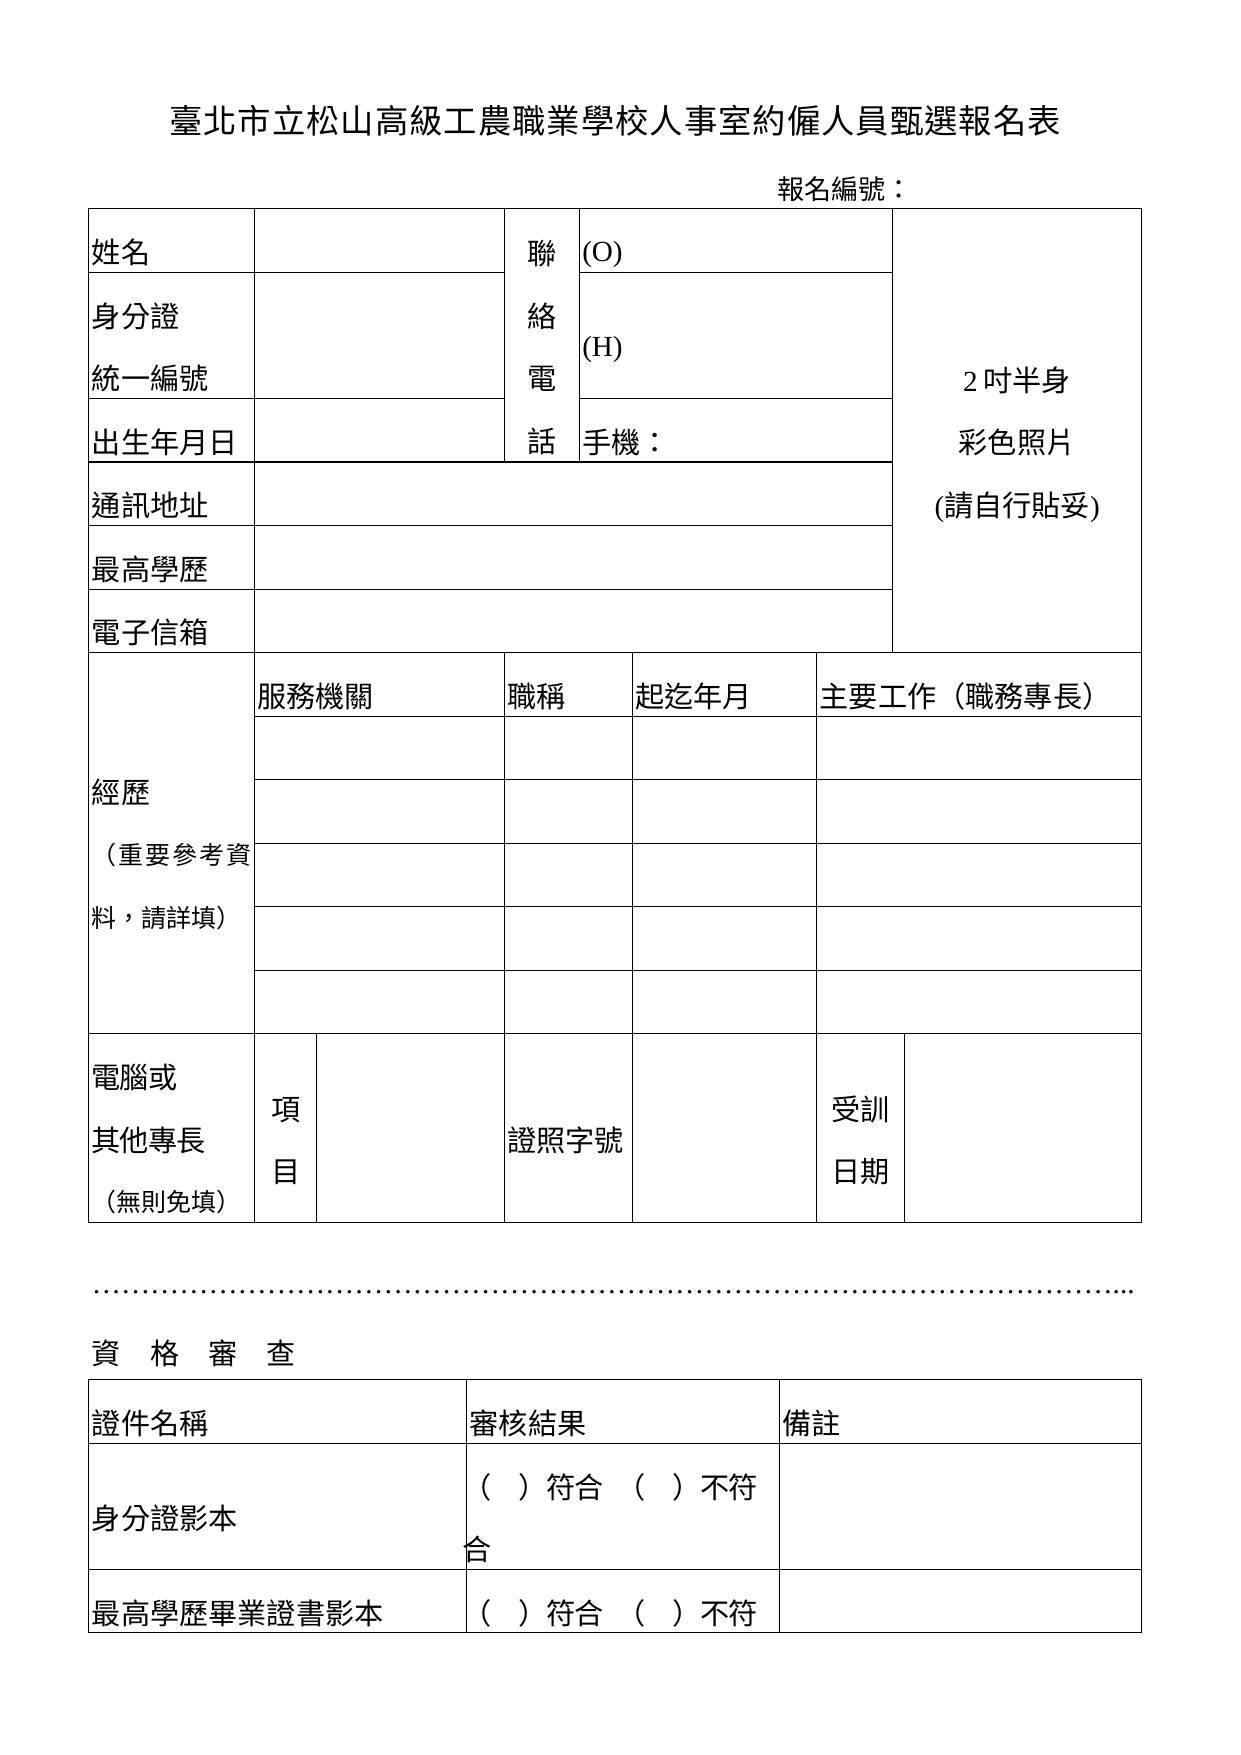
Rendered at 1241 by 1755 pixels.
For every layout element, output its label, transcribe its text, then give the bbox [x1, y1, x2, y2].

table_cell [317, 1034, 504, 1222]
table_cell 審核結果 [467, 1380, 779, 1443]
table_cell 姓名 [89, 209, 254, 272]
table_cell [633, 907, 816, 970]
table_cell 身分證 統一編號 [89, 273, 254, 398]
table_cell [817, 780, 1141, 843]
table_cell [255, 526, 892, 588]
table_cell [780, 1444, 1141, 1569]
table_cell [817, 907, 1141, 970]
table_cell 通訊地址 [89, 463, 254, 525]
table_cell 經歷 （重要參考資料，請詳填） [89, 653, 254, 1033]
table_cell [505, 971, 632, 1033]
table_cell 服務機關 [255, 653, 504, 716]
table_cell (O) [580, 209, 892, 272]
table_cell [633, 1034, 816, 1222]
table_cell [817, 971, 1141, 1033]
table_header 臺北市立松山高級工農職業學校人事室約僱人員甄選報名表 報名編號： [89, 65, 1142, 208]
table_cell （ ）符合 （ ）不符合 [467, 1444, 779, 1569]
table_cell 電腦或 其他專長 （無則免填） [89, 1034, 254, 1222]
table_cell （ ）符合 （ ）不符合 [467, 1570, 779, 1632]
table_cell [255, 907, 504, 970]
table_cell [505, 907, 632, 970]
table_cell [633, 971, 816, 1033]
table_cell [633, 844, 816, 906]
table_cell 最高學歷 [89, 526, 254, 588]
table_cell 手機： [580, 399, 892, 461]
table_cell 項 目 [255, 1034, 316, 1222]
table_cell 起迄年月 [633, 653, 816, 716]
table_cell 身分證影本 [89, 1444, 466, 1569]
table_cell [505, 780, 632, 843]
table_cell 受訓日期 [817, 1034, 904, 1222]
table_cell [905, 1034, 1141, 1222]
table_cell [255, 780, 504, 843]
table_cell [255, 590, 892, 652]
table_cell 證件名稱 [89, 1380, 466, 1443]
table_cell 主要工作（職務專長） [817, 653, 1141, 716]
table_cell [633, 780, 816, 843]
table_cell (H) [580, 273, 892, 398]
table_cell [255, 209, 504, 272]
table_cell [817, 844, 1141, 906]
table_cell [505, 844, 632, 906]
table_cell 最高學歷畢業證書影本 [89, 1570, 466, 1632]
table_cell ……………………………………………………………………………………………... 資 格 審 查 [89, 1223, 1142, 1379]
table_cell 2吋半身 彩色照片 (請自行貼妥) [893, 209, 1141, 652]
table_cell 電子信箱 [89, 590, 254, 652]
table_cell [633, 717, 816, 779]
table_cell 職稱 [505, 653, 632, 716]
table_cell [505, 717, 632, 779]
table_cell [780, 1570, 1141, 1632]
table_cell 出生年月日 [89, 399, 254, 461]
table_cell [255, 463, 892, 525]
table_cell 聯絡電話 [505, 209, 579, 461]
table_cell [817, 717, 1141, 779]
table_cell [255, 844, 504, 906]
table_cell 證照字號 [505, 1034, 632, 1222]
table_cell [255, 399, 504, 461]
table_cell [255, 273, 504, 398]
table_cell 備註 [780, 1380, 1141, 1443]
table_cell [255, 971, 504, 1033]
table_cell [255, 717, 504, 779]
